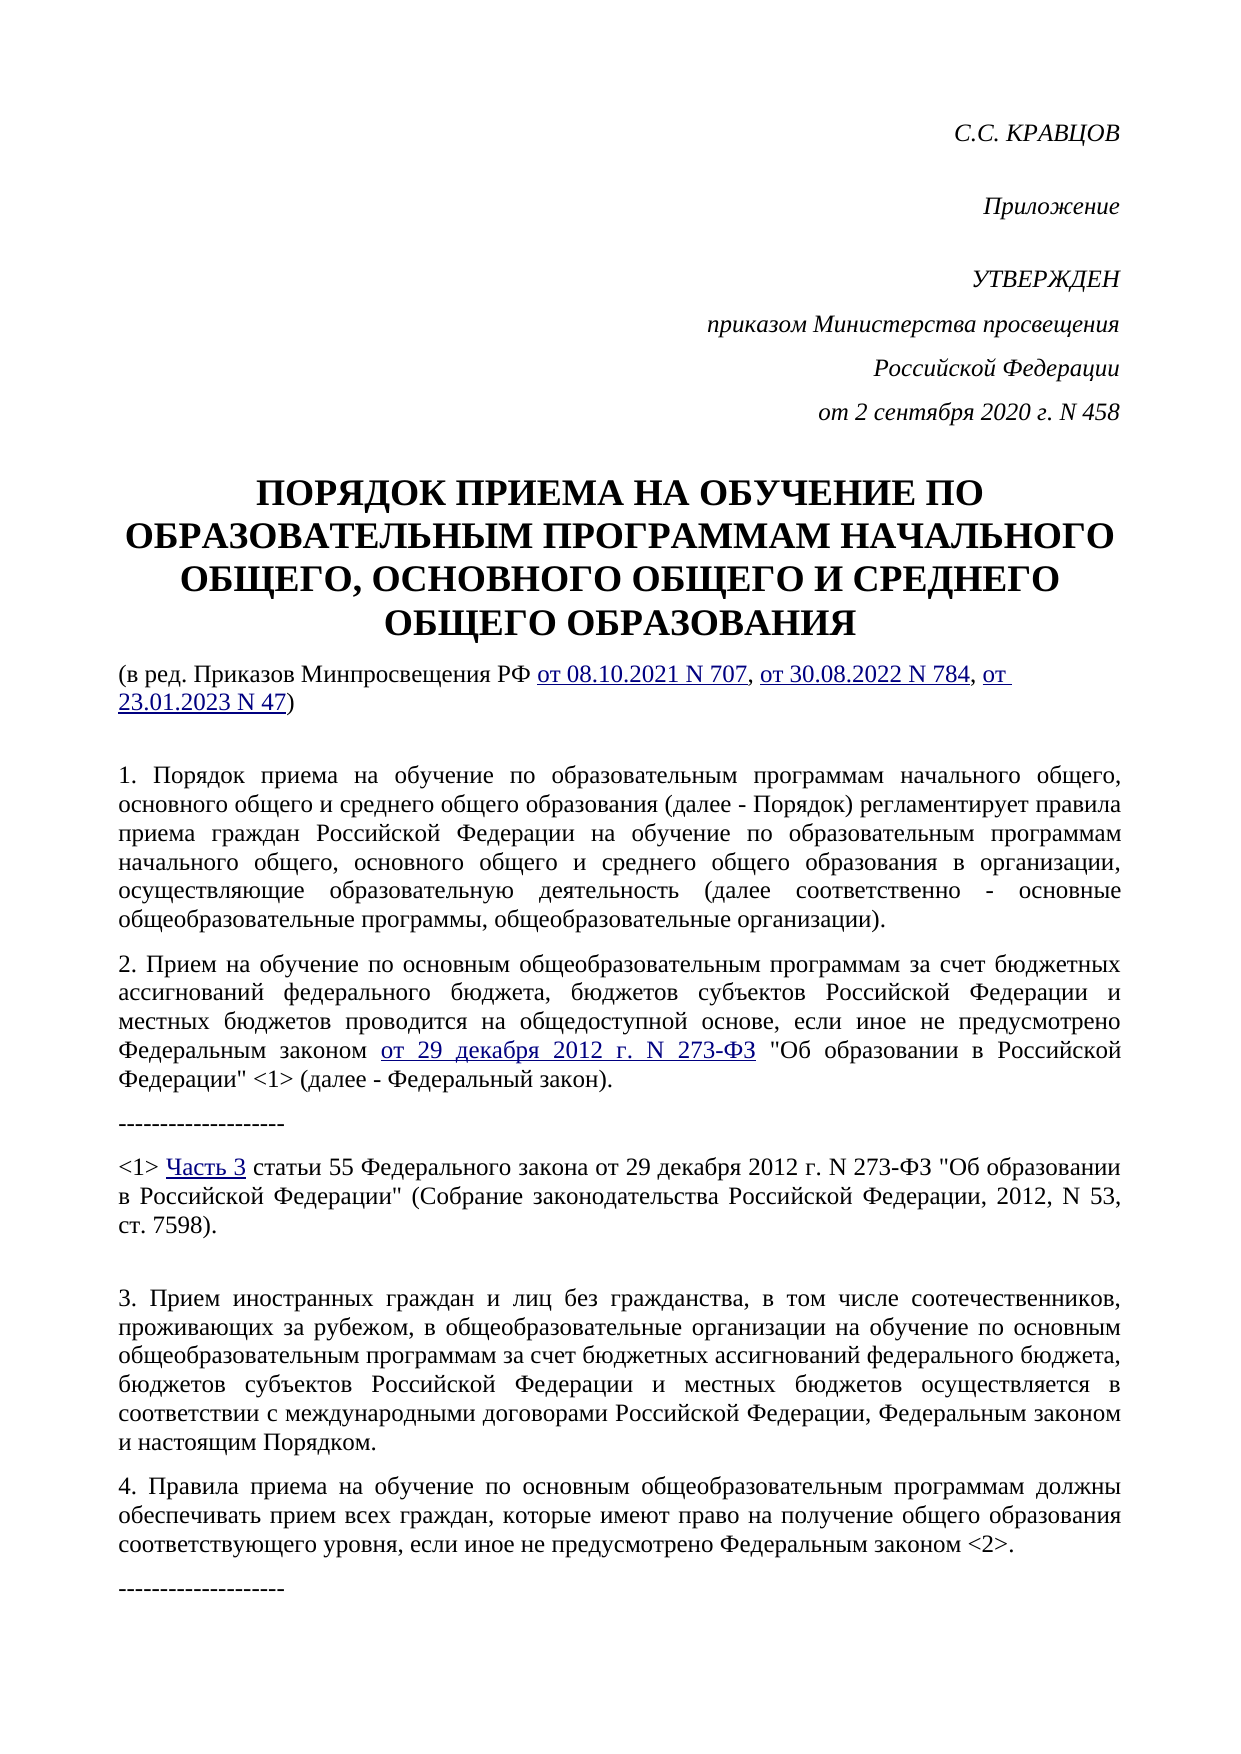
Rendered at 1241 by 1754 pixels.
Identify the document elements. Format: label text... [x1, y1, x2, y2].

text -------------------- [118, 1573, 1122, 1602]
text приказом Министерства просвещения [118, 309, 1122, 337]
text 4. Правила приема на обучение по основным общеобразовательным программам должны обеспечивать прием всех граждан, которые имеют право на получение общего образования соответствующего уровня, если иное не предусмотрено Федеральным законом <2>. [118, 1471, 1122, 1557]
text от 2 сентября 2020 г. N 458 [118, 397, 1122, 426]
text 2. Прием на обучение по основным общеобразовательным программам за счет бюджетных ассигнований федерального бюджета, бюджетов субъектов Российской Федерации и местных бюджетов проводится на общедоступной основе, если иное не предусмотрено Федеральным законом от 29 декабря 2012 г. N 273-ФЗ "Об образовании в Российской Федерации" <1> (далее - Федеральный закон). [118, 949, 1122, 1092]
text <1> Часть 3 статьи 55 Федерального закона от 29 декабря 2012 г. N 273-ФЗ "Об образовании в Российской Федерации" (Собрание законодательства Российской Федерации, 2012, N 53, ст. 7598). [118, 1152, 1122, 1239]
text С.С. КРАВЦОВ [118, 118, 1122, 147]
text 3. Прием иностранных граждан и лиц без гражданства, в том числе соотечественников, проживающих за рубежом, в общеобразовательные организации на обучение по основным общеобразовательным программам за счет бюджетных ассигнований федерального бюджета, бюджетов субъектов Российской Федерации и местных бюджетов осуществляется в соответствии с международными договорами Российской Федерации, Федеральным законом и настоящим Порядком. [118, 1283, 1122, 1456]
text Приложение [118, 191, 1122, 220]
text 1. Порядок приема на обучение по образовательным программам начального общего, основного общего и среднего общего образования (далее - Порядок) регламентирует правила приема граждан Российской Федерации на обучение по образовательным программам начального общего, основного общего и среднего общего образования в организации, осуществляющие образовательную деятельность (далее соответственно - основные общеобразовательные программы, общеобразовательные организации). [118, 761, 1122, 933]
text Российской Федерации [118, 353, 1122, 382]
text -------------------- [118, 1108, 1122, 1137]
text ПОРЯДОК ПРИЕМА НА ОБУЧЕНИЕ ПО ОБРАЗОВАТЕЛЬНЫМ ПРОГРАММАМ НАЧАЛЬНОГО ОБЩЕГО, ОСНОВНОГО ОБЩЕГО И СРЕДНЕГО ОБЩЕГО ОБРАЗОВАНИЯ [118, 471, 1122, 643]
text (в ред. Приказов Минпросвещения РФ от 08.10.2021 N 707, от 30.08.2022 N 784, от 23.01.2023 N 47) [118, 659, 1122, 716]
text УТВЕРЖДЕН [118, 264, 1122, 293]
